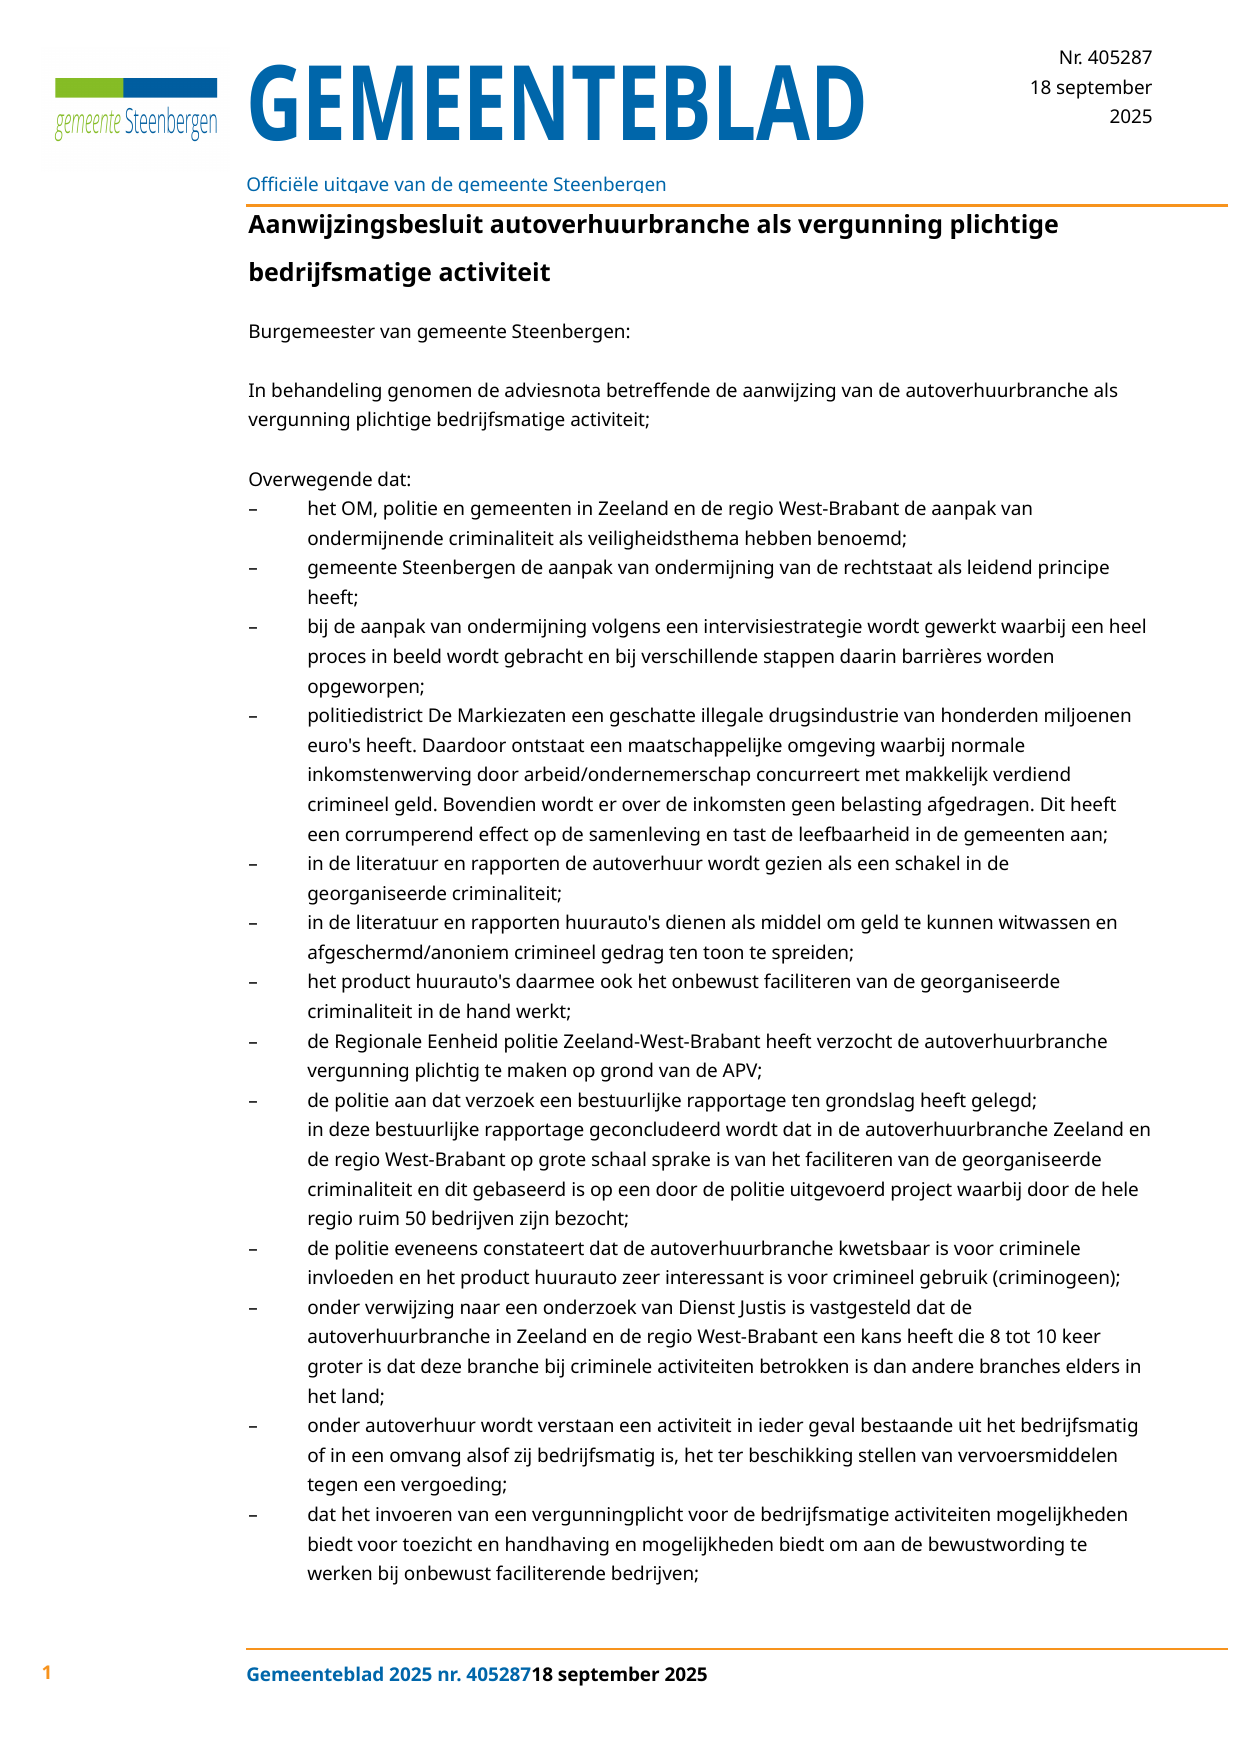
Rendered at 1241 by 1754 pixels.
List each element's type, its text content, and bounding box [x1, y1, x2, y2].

list onder autoverhuur wordt verstaan een activiteit in ieder geval bestaande uit het bedrijfsmatig of in een omvang alsof zij bedrijfsmatig is, het ter beschikking stellen van vervoersmiddelen tegen een vergoeding; [248, 1412, 1152, 1497]
list gemeente Steenbergen de aanpak van ondermijning van de rechtstaat als leidend principe heeft; [248, 554, 1152, 610]
picture [41, 47, 231, 172]
text Overwegende dat: [248, 466, 1152, 492]
list dat het invoeren van een vergunningplicht voor de bedrijfsmatige activiteiten mogelijkheden biedt voor toezicht en handhaving en mogelijkheden biedt om aan de bewustwording te werken bij onbewust faciliterende bedrijven; [248, 1501, 1152, 1586]
text Aanwijzingsbesluit autoverhuurbranche als vergunning plichtige bedrijfsmatige activiteit [248, 207, 1152, 288]
list het product huurauto's daarmee ook het onbewust faciliteren van de georganiseerde criminaliteit in de hand werkt; [248, 969, 1152, 1024]
list in de literatuur en rapporten huurauto's dienen als middel om geld te kunnen witwassen en afgeschermd/anoniem crimineel gedrag ten toon te spreiden; [248, 909, 1152, 965]
text In behandeling genomen de adviesnota betreffende de aanwijzing van de autoverhuurbranche als vergunning plichtige bedrijfsmatige activiteit; [248, 377, 1152, 432]
list de politie aan dat verzoek een bestuurlijke rapportage ten grondslag heeft gelegd; [248, 1087, 1152, 1113]
list in deze bestuurlijke rapportage geconcludeerd wordt dat in de autoverhuurbranche Zeeland en de regio West-Brabant op grote schaal sprake is van het faciliteren van de georganiseerde criminaliteit en dit gebaseerd is op een door de politie uitgevoerd project waarbij door de hele regio ruim 50 bedrijven zijn bezocht; [248, 1117, 1152, 1231]
list de Regionale Eenheid politie Zeeland-West-Brabant heeft verzocht de autoverhuurbranche vergunning plichtig te maken op grond van de APV; [248, 1028, 1152, 1083]
list onder verwijzing naar een onderzoek van Dienst Justis is vastgesteld dat de autoverhuurbranche in Zeeland en de regio West-Brabant een kans heeft die 8 tot 10 keer groter is dat deze branche bij criminele activiteiten betrokken is dan andere branches elders in het land; [248, 1294, 1152, 1409]
list het OM, politie en gemeenten in Zeeland en de regio West-Brabant de aanpak van ondermijnende criminaliteit als veiligheidsthema hebben benoemd; [248, 495, 1152, 551]
list politiedistrict De Markiezaten een geschatte illegale drugsindustrie van honderden miljoenen euro's heeft. Daardoor ontstaat een maatschappelijke omgeving waarbij normale inkomstenwerving door arbeid/ondernemerschap concurreert met makkelijk verdiend crimineel geld. Bovendien wordt er over de inkomsten geen belasting afgedragen. Dit heeft een corrumperend effect op de samenleving en tast de leefbaarheid in de gemeenten aan; [248, 702, 1152, 847]
list de politie eveneens constateert dat de autoverhuurbranche kwetsbaar is voor criminele invloeden en het product huurauto zeer interessant is voor crimineel gebruik (criminogeen); [248, 1235, 1152, 1290]
text Burgemeester van gemeente Steenbergen: [248, 318, 1152, 344]
list bij de aanpak van ondermijning volgens een intervisiestrategie wordt gewerkt waarbij een heel proces in beeld wordt gebracht en bij verschillende stappen daarin barrières worden opgeworpen; [248, 614, 1152, 699]
list in de literatuur en rapporten de autoverhuur wordt gezien als een schakel in de georganiseerde criminaliteit; [248, 850, 1152, 906]
